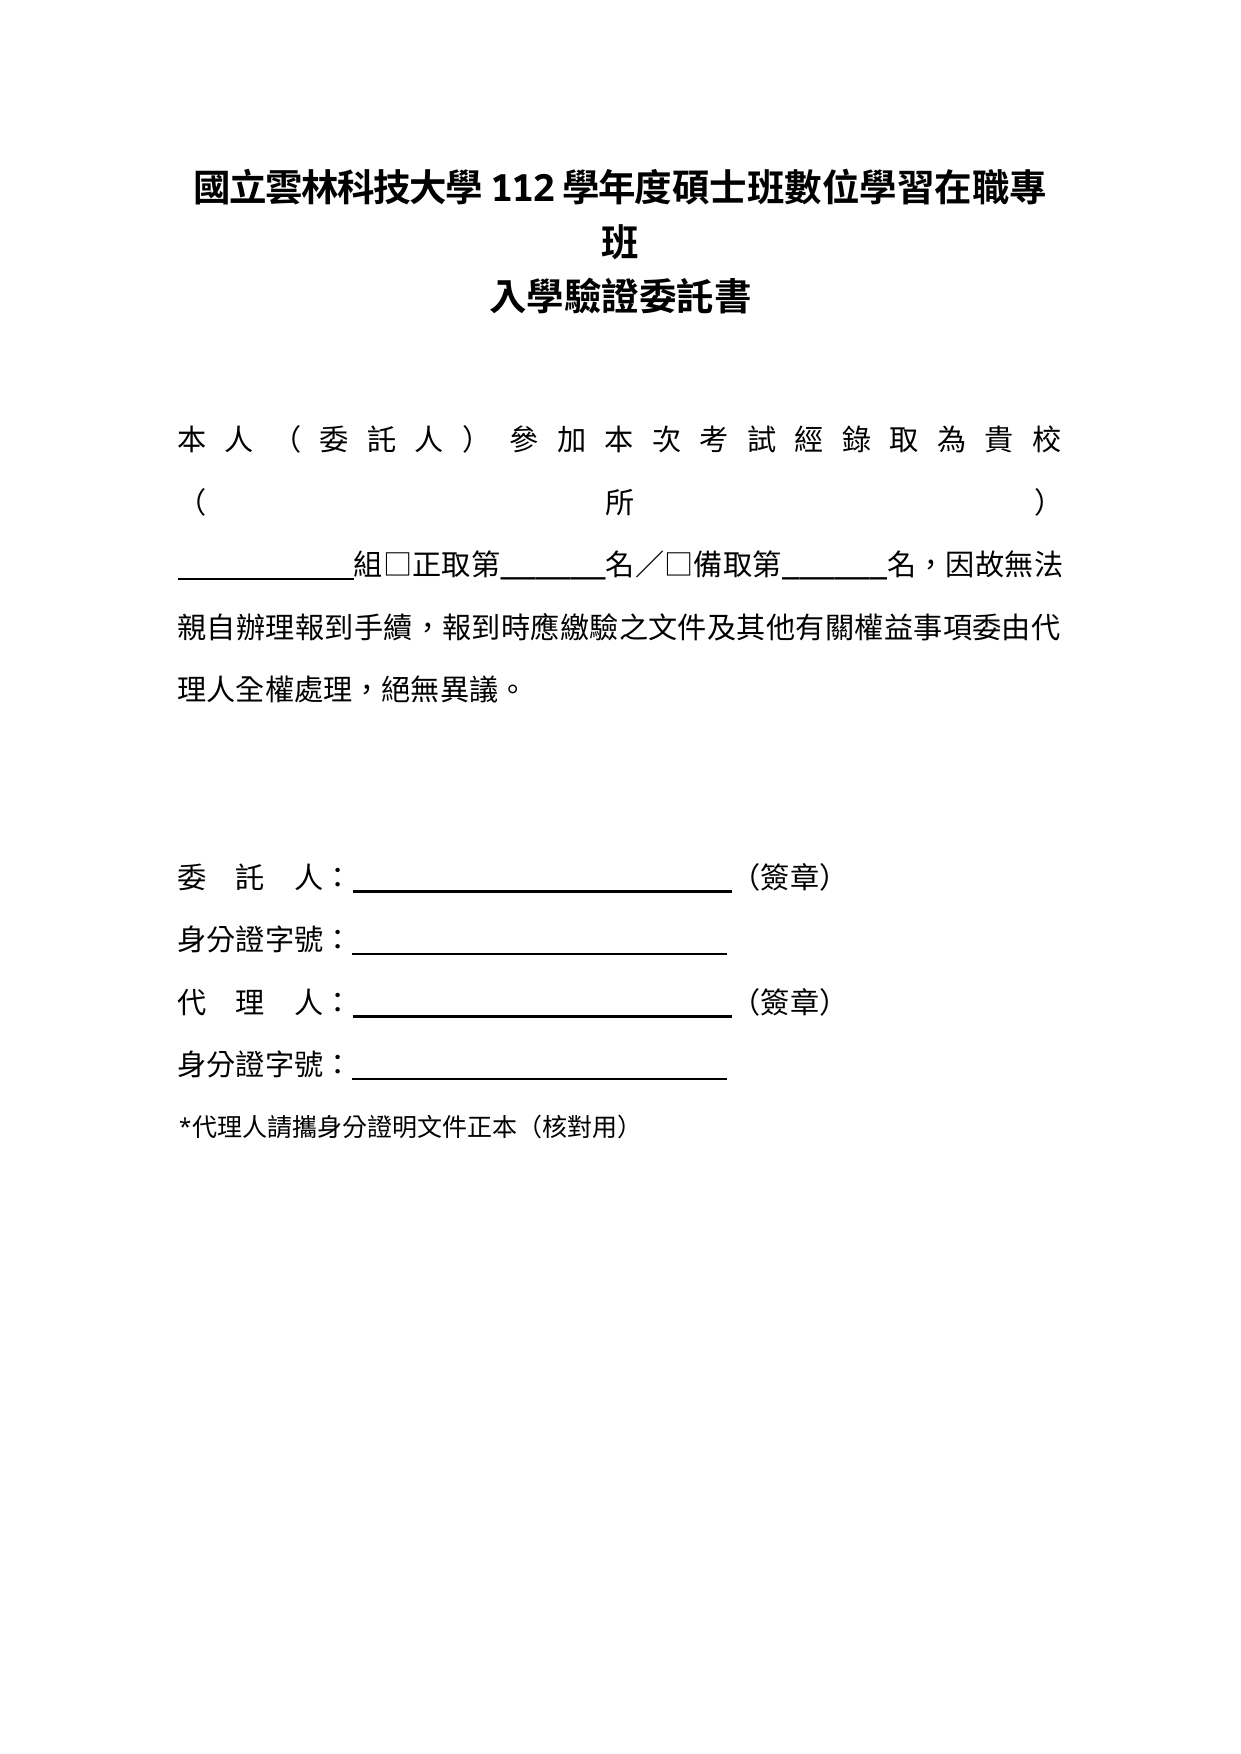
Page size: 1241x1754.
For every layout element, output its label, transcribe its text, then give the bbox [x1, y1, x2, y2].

text *代理人請攜身分證明文件正本（核對用） [177, 1084, 1063, 1146]
text 國立雲林科技大學112學年度碩士班數位學習在職專班 [177, 158, 1063, 267]
text 本人（委託人）參加本次考試經錄取為貴校 （所） 組□正取第______名／□備取第______名，因故無法親自辦理報到手續，報到時應繳驗之文件及其他有關權益事項委由代理人全權處理，絕無異議。 [177, 396, 1063, 709]
text 代 理 人： （簽章） [177, 959, 1063, 1021]
text 入學驗證委託書 [177, 267, 1063, 321]
text 委 託 人： （簽章） [177, 834, 1063, 896]
text 身分證字號： [177, 1021, 1063, 1084]
text 身分證字號： [177, 896, 1063, 959]
